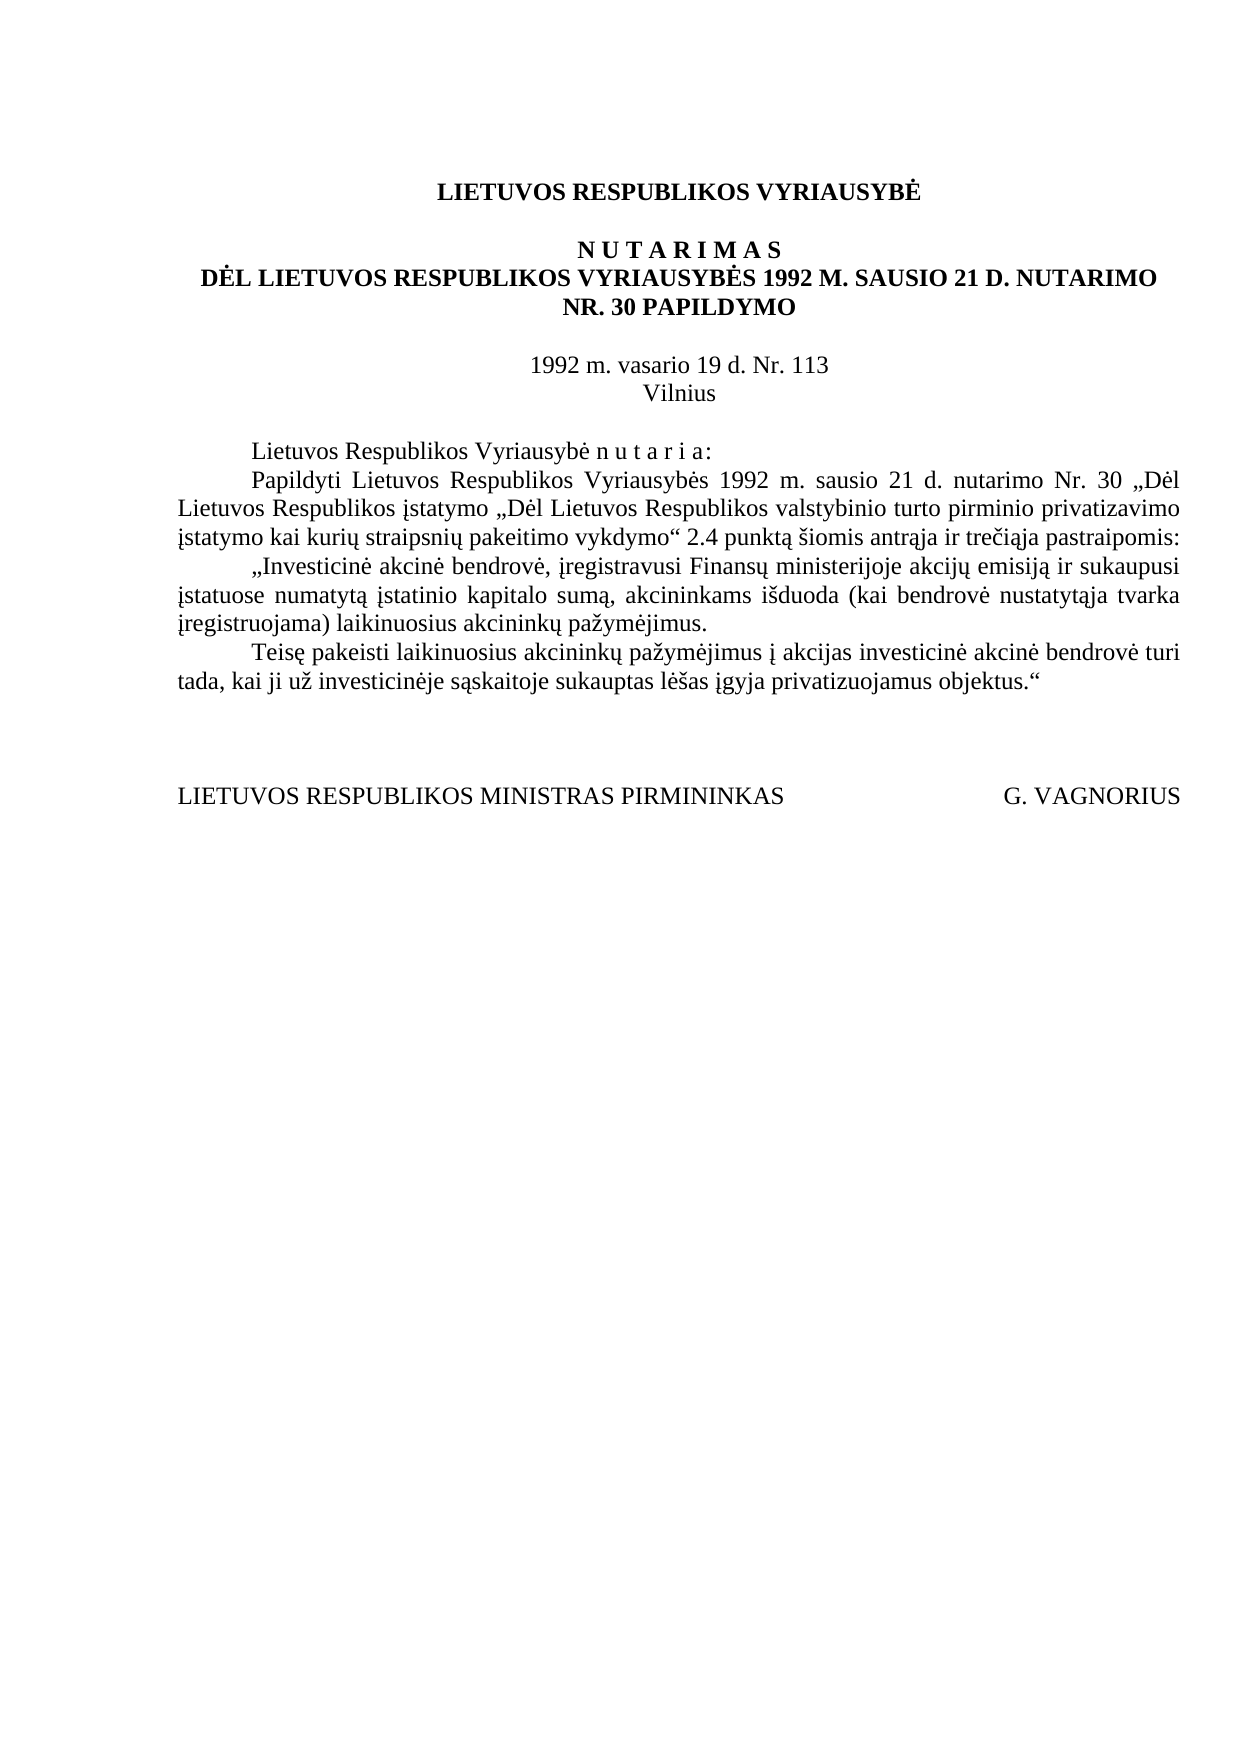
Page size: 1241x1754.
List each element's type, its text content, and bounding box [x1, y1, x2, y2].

text DĖL LIETUVOS RESPUBLIKOS VYRIAUSYBĖS 1992 M. SAUSIO 21 D. NUTARIMO NR. 30 PAPILDYMO [177, 263, 1181, 321]
text 1992 m. vasario 19 d. Nr. 113 [177, 350, 1181, 378]
text „Investicinė akcinė bendrovė, įregistravusi Finansų ministerijoje akcijų emisiją ir sukaupusi įstatuose numatytą įstatinio kapitalo sumą, akcininkams išduoda (kai bendrovė nustatytąja tvarka įregistruojama) laikinuosius akcininkų pažymėjimus. [177, 551, 1181, 637]
text Teisę pakeisti laikinuosius akcininkų pažymėjimus į akcijas investicinė akcinė bendrovė turi tada, kai ji už investicinėje sąskaitoje sukauptas lėšas įgyja privatizuojamus objektus.“ [177, 637, 1181, 695]
text LIETUVOS RESPUBLIKOS MINISTRAS PIRMININKAS G. VAGNORIUS [177, 781, 1181, 810]
text Papildyti Lietuvos Respublikos Vyriausybės 1992 m. sausio 21 d. nutarimo Nr. 30 „Dėl Lietuvos Respublikos įstatymo „Dėl Lietuvos Respublikos valstybinio turto pirminio privatizavimo įstatymo kai kurių straipsnių pakeitimo vykdymo“ 2.4 punktą šiomis antrąja ir trečiąja pastraipomis: [177, 465, 1181, 551]
text Lietuvos Respublikos Vyriausybė nutaria: [177, 436, 1181, 465]
text Vilnius [177, 378, 1181, 407]
text LIETUVOS RESPUBLIKOS VYRIAUSYBĖ [177, 177, 1181, 206]
text N U T A R I M A S [177, 235, 1181, 263]
